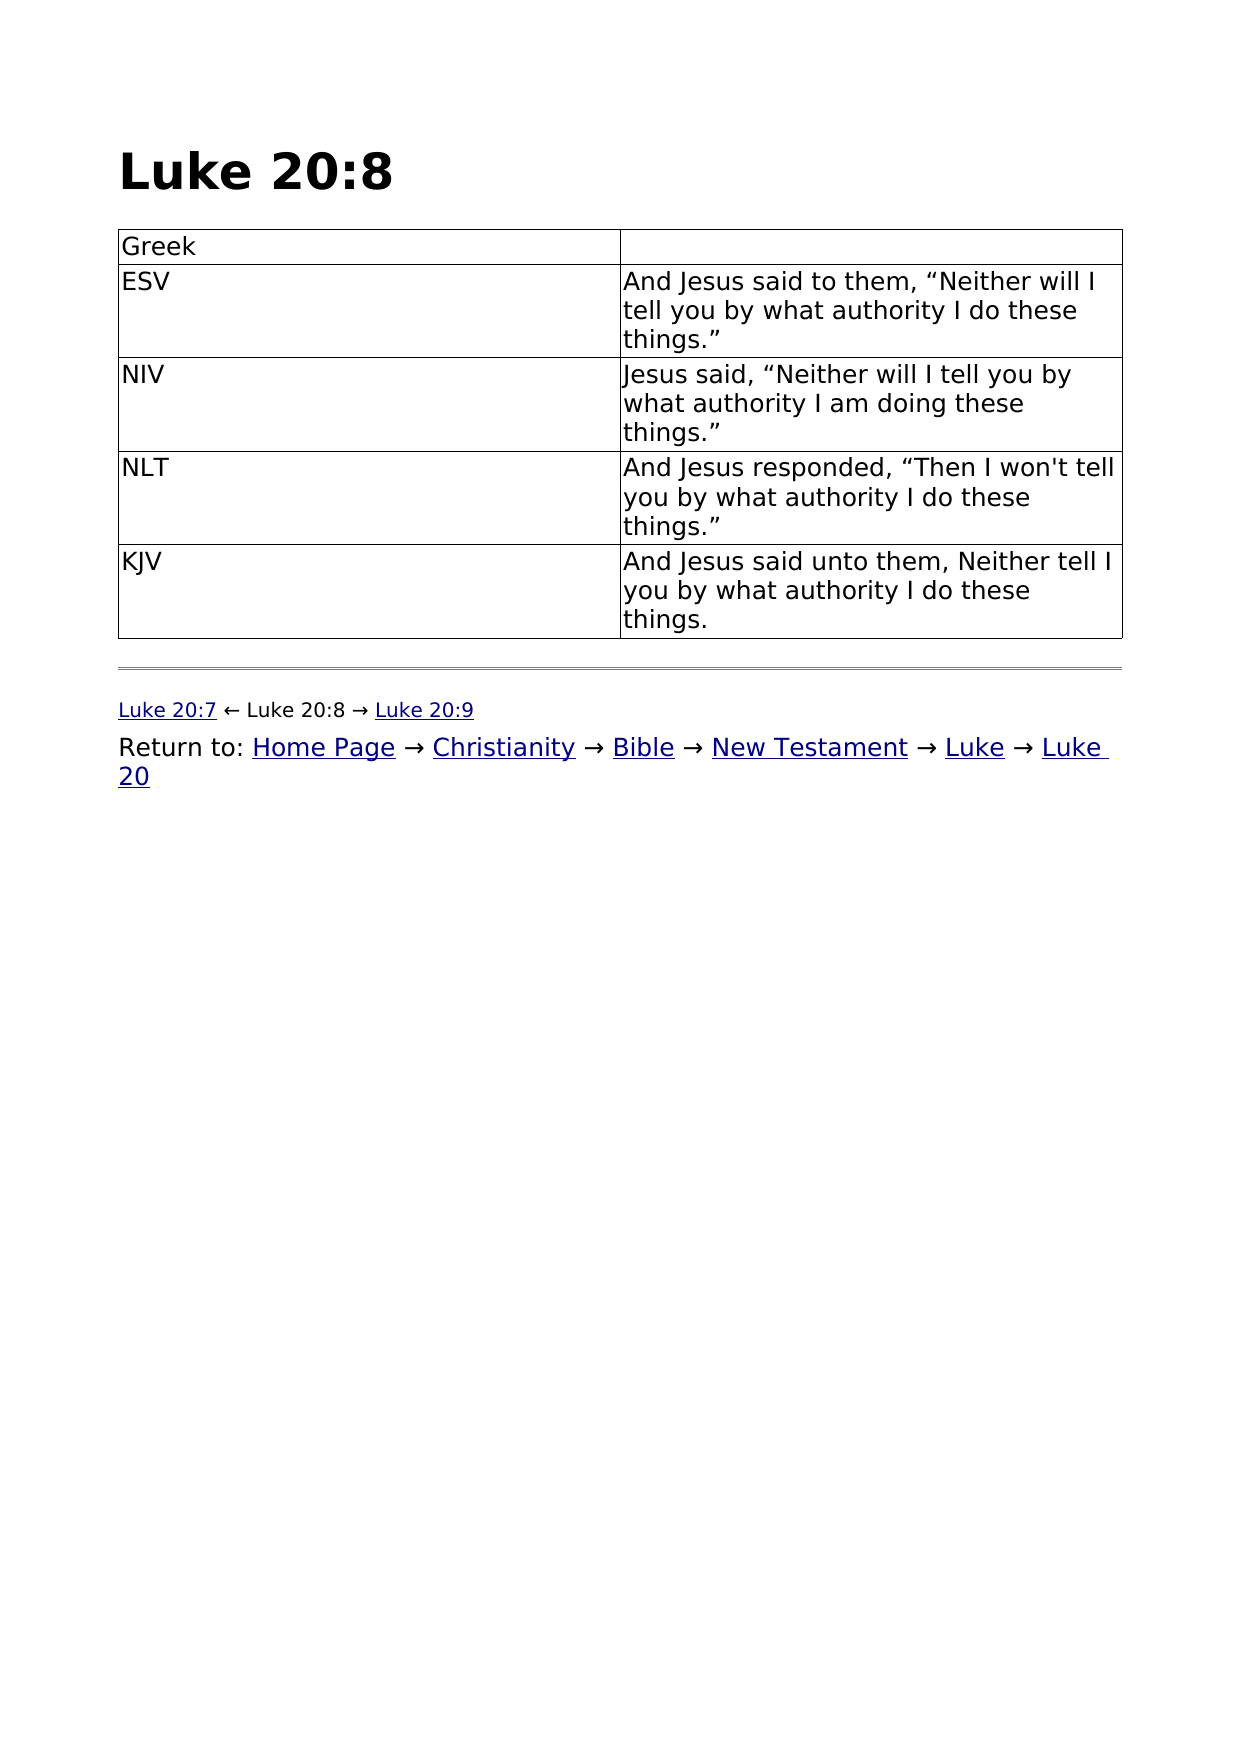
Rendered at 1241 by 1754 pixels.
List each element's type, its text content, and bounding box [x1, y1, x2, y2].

table_cell NLT [119, 452, 620, 544]
text Return to: Home Page → Christianity → Bible → New Testament → Luke → Luke 20 [118, 733, 1122, 791]
table_cell And Jesus responded, “Then I won't tell you by what authority I do these things.” [621, 452, 1122, 544]
table_header [621, 230, 1122, 264]
text Luke 20:7 ← Luke 20:8 → Luke 20:9 [118, 699, 1122, 733]
table_cell ESV [119, 265, 620, 357]
table_cell And Jesus said unto them, Neither tell I you by what authority I do these things. [621, 545, 1122, 637]
table_cell NIV [119, 358, 620, 451]
table_cell And Jesus said to them, “Neither will I tell you by what authority I do these things.” [621, 265, 1122, 357]
table_cell Jesus said, “Neither will I tell you by what authority I am doing these things.” [621, 358, 1122, 451]
subtitle Luke 20:8 [118, 143, 1122, 201]
table_header Greek [119, 230, 620, 264]
table_cell KJV [119, 545, 620, 637]
